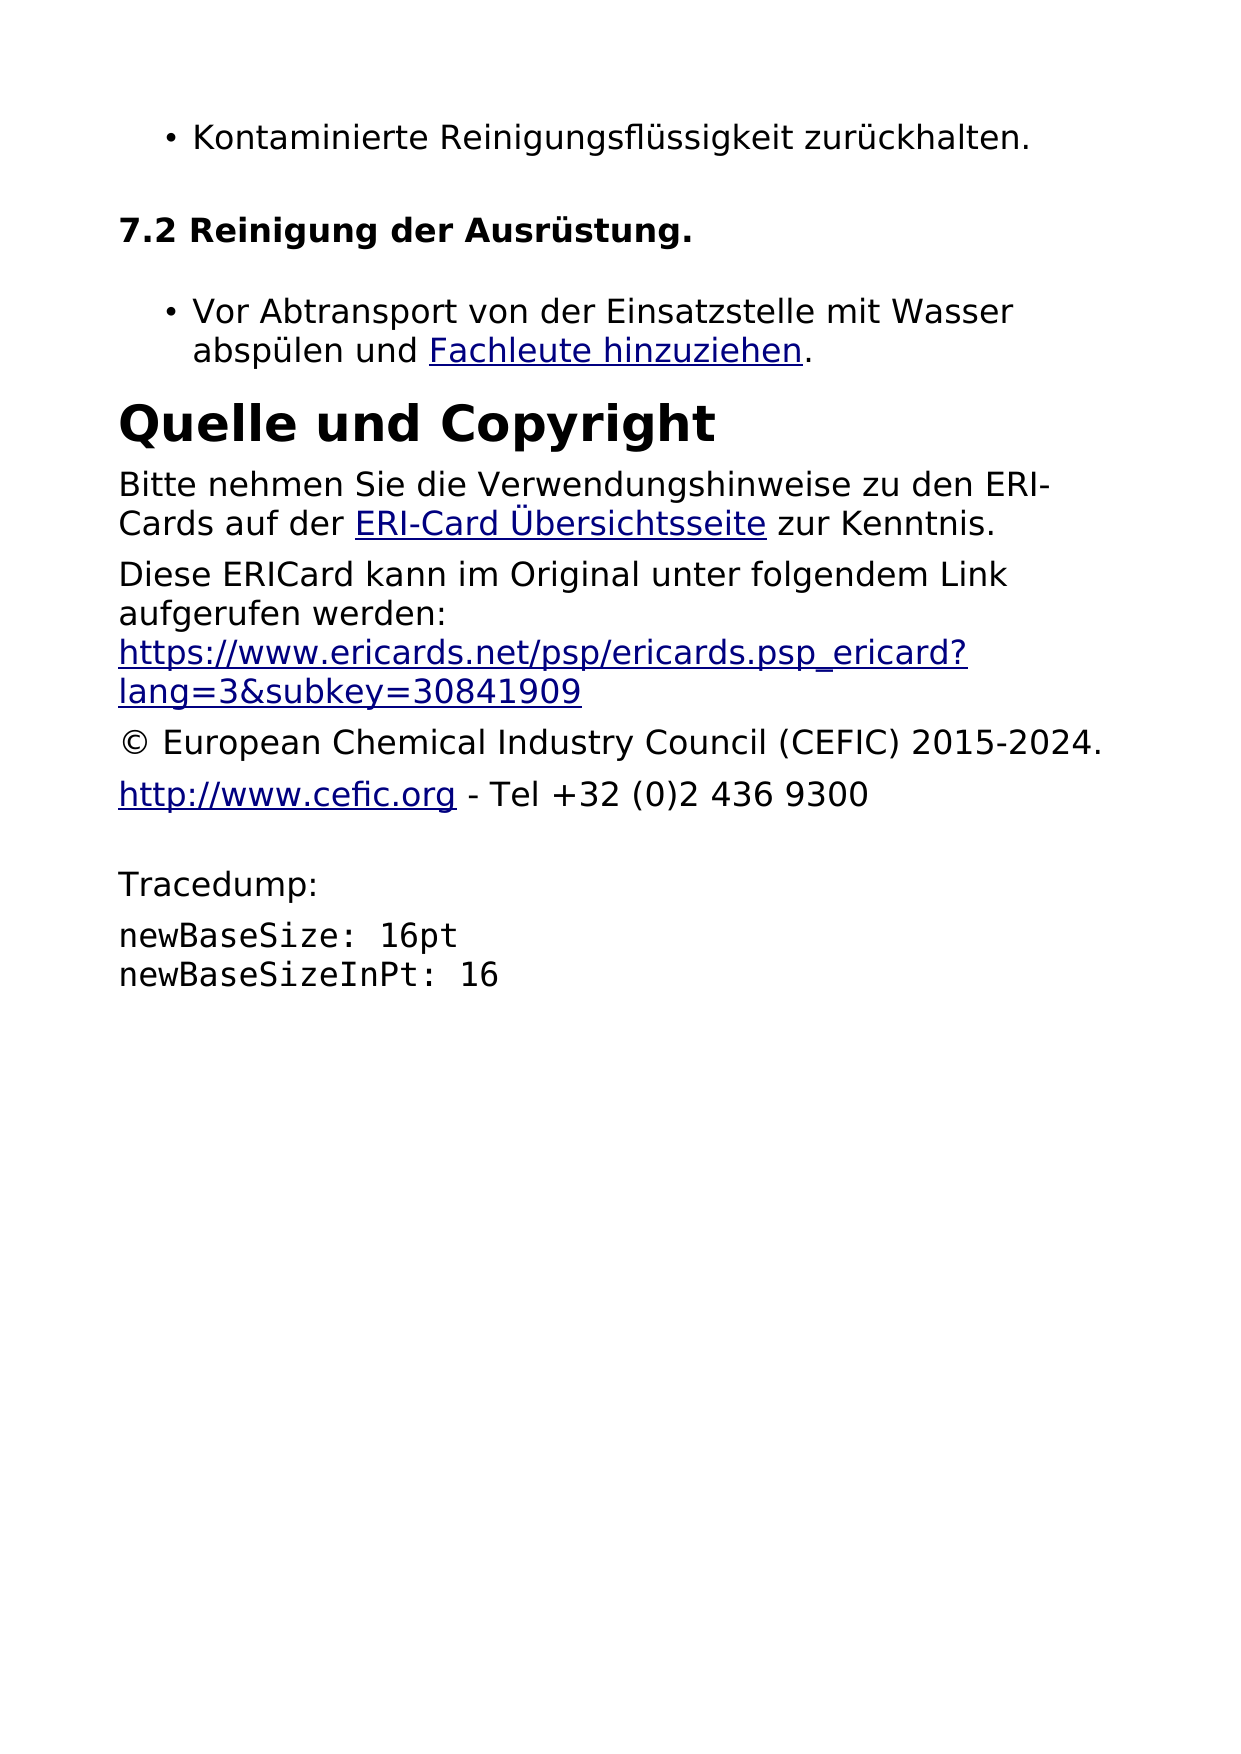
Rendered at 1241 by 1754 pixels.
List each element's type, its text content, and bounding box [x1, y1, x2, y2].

text Bitte nehmen Sie die Verwendungshinweise zu den ERI-Cards auf der ERI-Card Übersichtsseite zur Kenntnis. [118, 466, 1122, 543]
subtitle 7.2 Reinigung der Ausrüstung. [118, 211, 1122, 250]
text Tracedump: [118, 827, 1122, 904]
list Vor Abtransport von der Einsatzstelle mit Wasser abspülen und Fachleute hinzuziehen. [177, 292, 1122, 370]
text newBaseSize: 16pt newBaseSizeInPt: 16 [118, 917, 1122, 994]
subtitle Quelle und Copyright [118, 395, 1122, 453]
list Kontaminierte Reinigungsflüssigkeit zurückhalten. [177, 118, 1122, 157]
text Diese ERICard kann im Original unter folgendem Link aufgerufen werden: https://www.ericards.net/psp/ericards.psp_ericard?lang=3&subkey=30841909 [118, 556, 1122, 711]
text http://www.cefic.org - Tel +32 (0)2 436 9300 [118, 775, 1122, 814]
text © European Chemical Industry Council (CEFIC) 2015-2024. [118, 724, 1122, 763]
